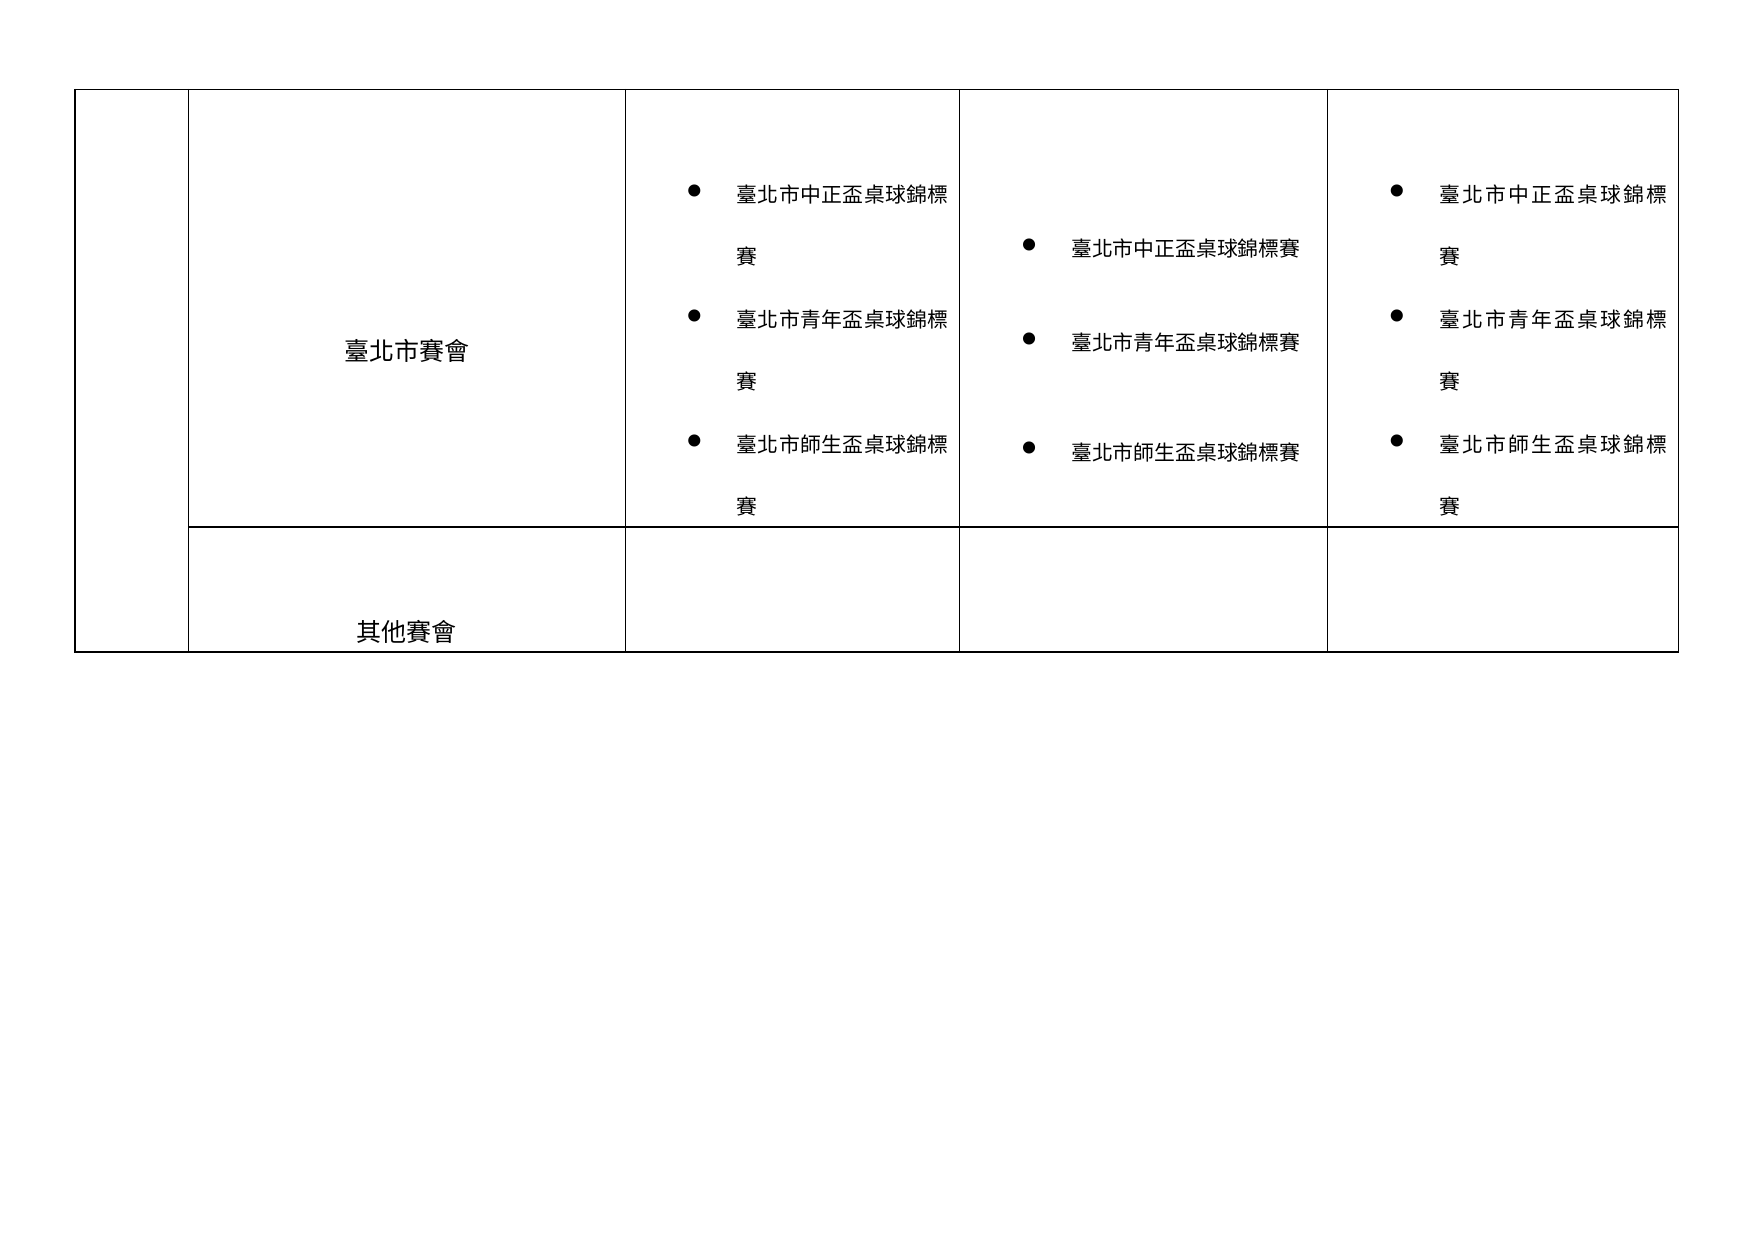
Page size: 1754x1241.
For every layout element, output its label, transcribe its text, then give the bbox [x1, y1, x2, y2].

table_cell 臺北市賽會 [189, 90, 625, 526]
table_cell 臺北市中正盃桌球錦標賽 臺北市青年盃桌球錦標賽 臺北市師生盃桌球錦標賽 [1328, 90, 1678, 526]
table_cell 臺北市中正盃桌球錦標賽 臺北市青年盃桌球錦標賽 臺北市師生盃桌球錦標賽 [960, 90, 1327, 526]
table_cell 臺北市中正盃桌球錦標賽 臺北市青年盃桌球錦標賽 臺北市師生盃桌球錦標賽 [626, 90, 959, 526]
table_cell 其他賽會 [189, 528, 625, 651]
table_cell [76, 90, 188, 651]
table_cell [960, 528, 1327, 651]
table_cell [626, 528, 959, 651]
table_cell [1328, 528, 1678, 651]
